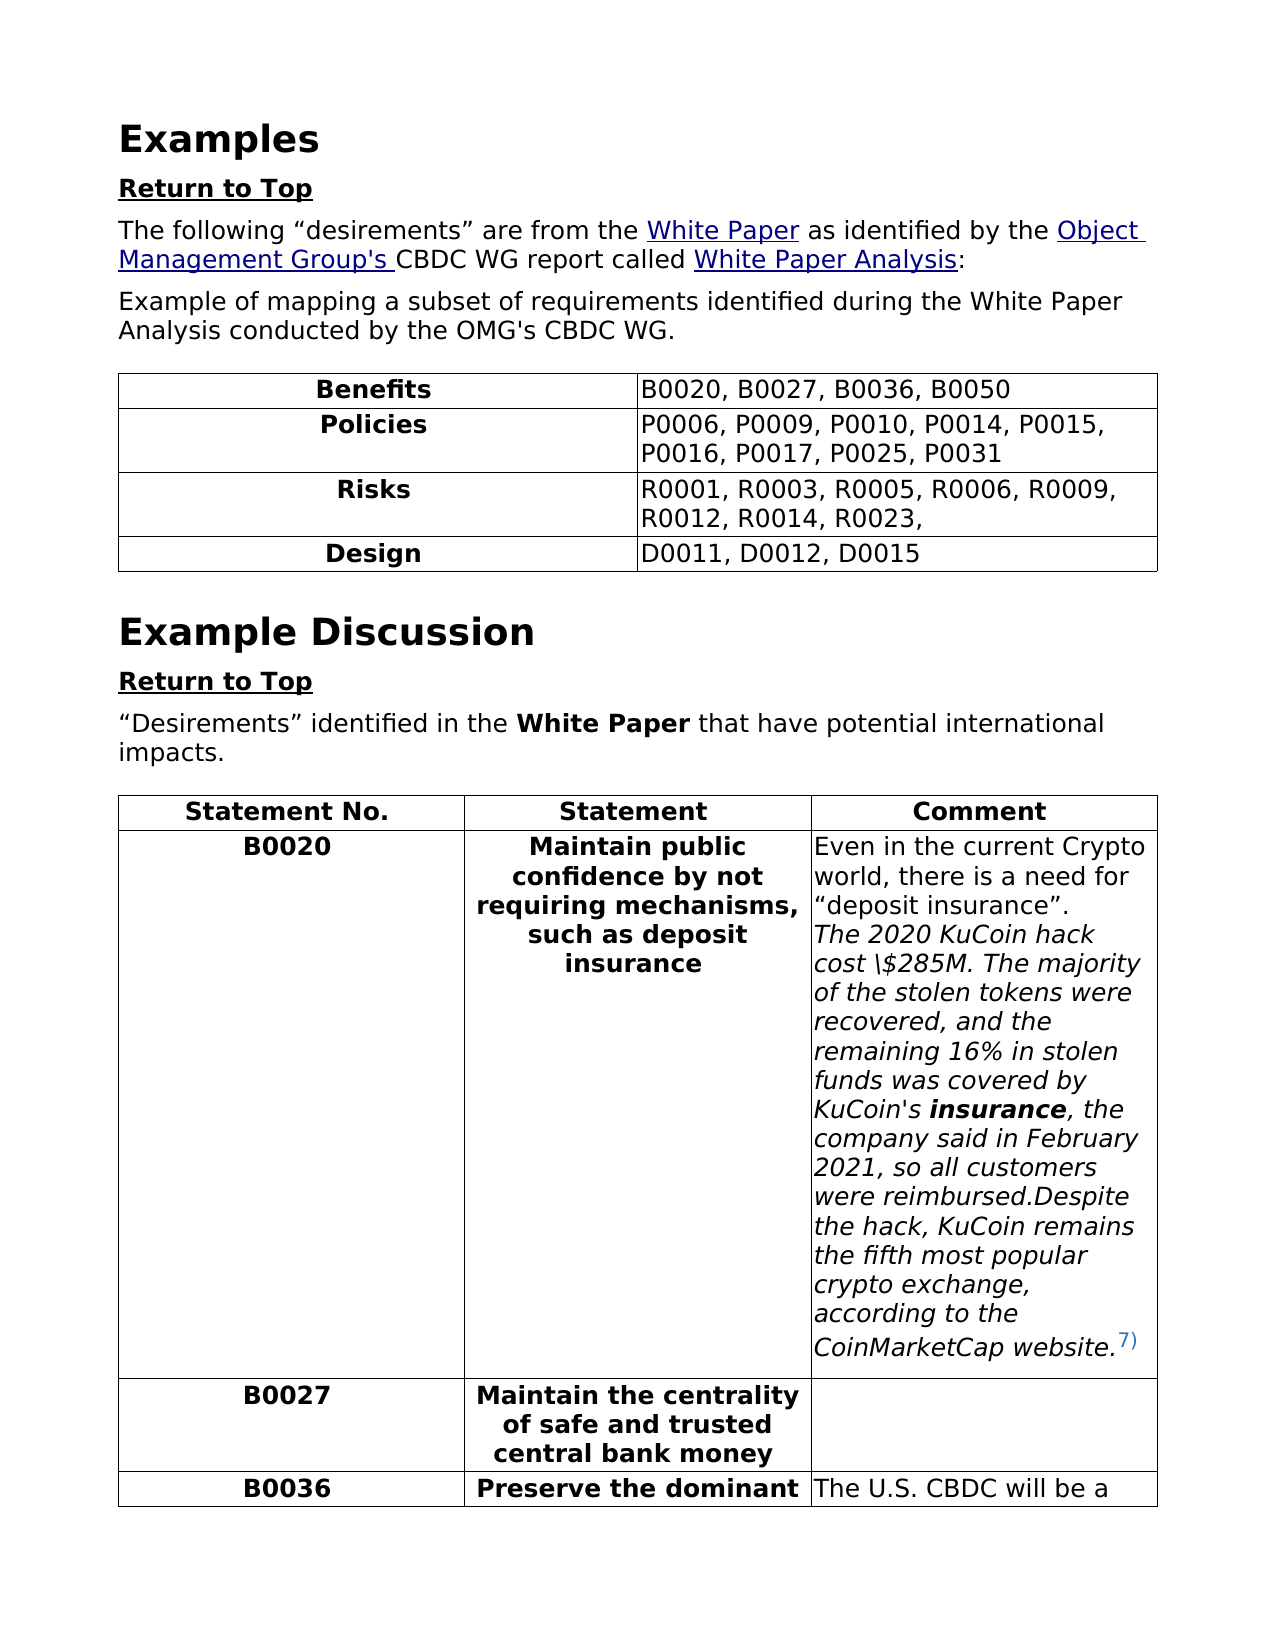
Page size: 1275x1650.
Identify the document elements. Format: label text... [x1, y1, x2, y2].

text The following “desirements” are from the White Paper as identified by the Object Management Group's CBDC WG report called White Paper Analysis: [118, 216, 1157, 274]
table_cell R0001, R0003, R0005, R0006, R0009, R0012, R0014, R0023, [638, 473, 1157, 536]
text “Desirements” identified in the White Paper that have potential international impacts. [118, 709, 1157, 767]
table_header Benefits [119, 374, 637, 407]
table_header B0020, B0027, B0036, B0050 [638, 374, 1157, 407]
table_cell B0020 [119, 831, 464, 1378]
table_header Comment [812, 796, 1157, 829]
subtitle Examples [118, 118, 1157, 162]
table_cell B0027 [119, 1379, 464, 1471]
text Return to Top [118, 174, 1157, 203]
table_cell Policies [119, 409, 637, 472]
table_cell Preserve the dominant [465, 1472, 811, 1506]
table_cell Even in the current Crypto world, there is a need for “deposit insurance”. The 2020 KuCoin hack cost \$285M. The majority of the stolen tokens were recovered, and the remaining 16% in stolen funds was covered by KuCoin's insurance, the company said in February 2021, so all customers were reimbursed.Despite the hack, KuCoin remains the fifth most popular crypto exchange, according to the CoinMarketCap website.7) [812, 831, 1157, 1378]
text Return to Top [118, 667, 1157, 696]
table_cell Design [119, 537, 637, 571]
table_header Statement [465, 796, 811, 829]
table_cell D0011, D0012, D0015 [638, 537, 1157, 571]
table_cell The U.S. CBDC will be a [812, 1472, 1157, 1506]
table_cell Risks [119, 473, 637, 536]
table_cell Maintain public confidence by not requiring mechanisms, such as deposit insurance [465, 831, 811, 1378]
table_cell B0036 [119, 1472, 464, 1506]
table_cell [812, 1379, 1157, 1471]
table_cell Maintain the centrality of safe and trusted central bank money [465, 1379, 811, 1471]
subtitle Example Discussion [118, 611, 1157, 655]
text Example of mapping a subset of requirements identified during the White Paper Analysis conducted by the OMG's CBDC WG. [118, 287, 1157, 345]
table_cell P0006, P0009, P0010, P0014, P0015, P0016, P0017, P0025, P0031 [638, 409, 1157, 472]
table_header Statement No. [119, 796, 464, 829]
